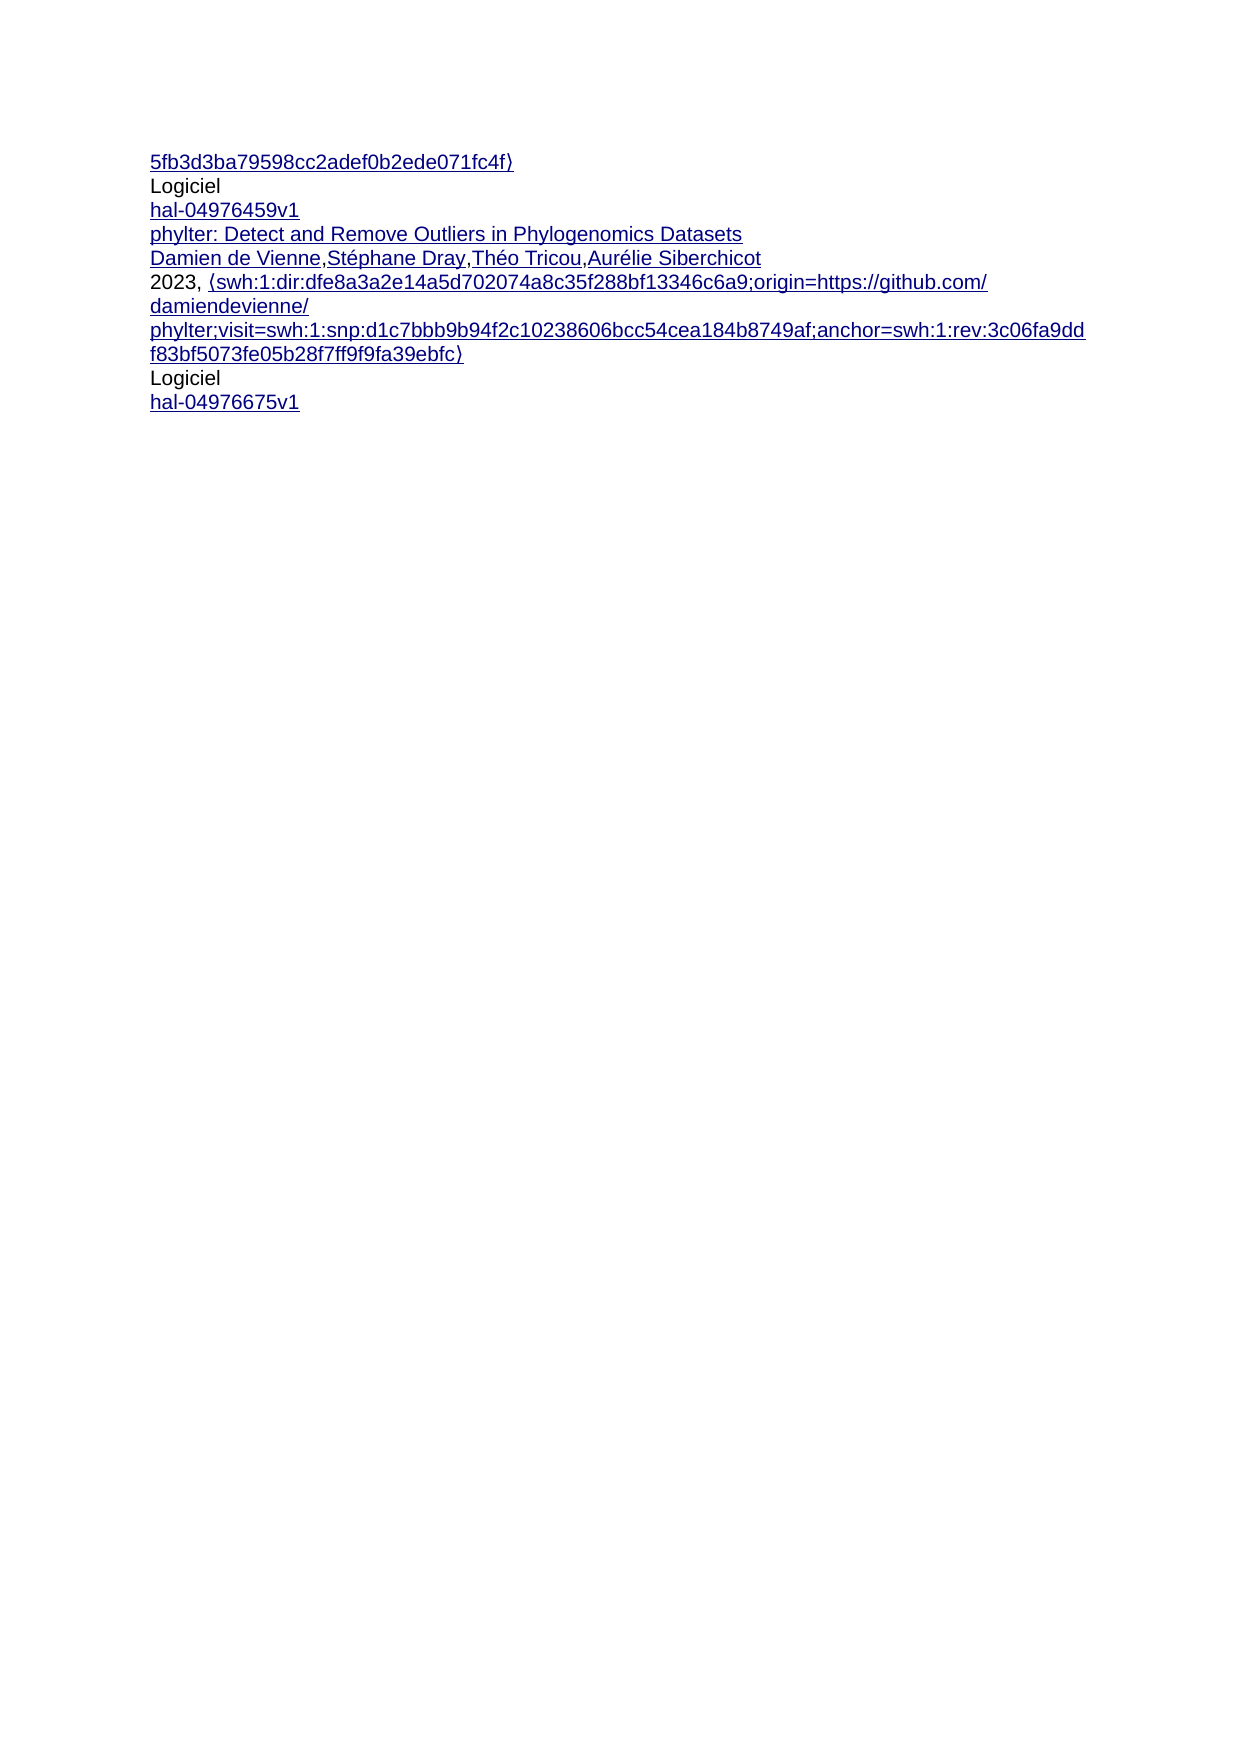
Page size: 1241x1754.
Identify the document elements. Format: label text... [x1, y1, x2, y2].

table_cell phylter: Detect and Remove Outliers in Phylogenomics Datasets Damien de Vienne,Stéphane Dray,Théo Tricou,Aurélie Siberchicot 2023, ⟨swh:1:dir:dfe8a3a2e14a5d702074a8c35f288bf13346c6a9;origin=https://github.com/damiendevienne/phylter;visit=swh:1:snp:d1c7bbb9b94f2c10238606bcc54cea184b8749af;anchor=swh:1:rev:3c06fa9ddf83bf5073fe05b28f7ff9f9fa39ebfc⟩ Logiciel hal-04976675v1 [150, 222, 1090, 413]
table_cell LifemapR: Data Visualisation on 'Lifemap' Tree Cassandra Bompard,Damien de Vienne,Julien Barnier,Aurélie Siberchicot 2023, ⟨swh:1:dir:5888a5405100a61c81a03373e5c8bafdbe328cd9;origin=https://github.com/Lifemap-ToL/LifemapR;visit=swh:1:snp:42223780328df3caf1afa308418024a9150090f5;anchor=swh:1:rev:439b8c85fb3d3ba79598cc2adef0b2ede071fc4f⟩ Logiciel hal-04976459v1 [150, 150, 1090, 222]
